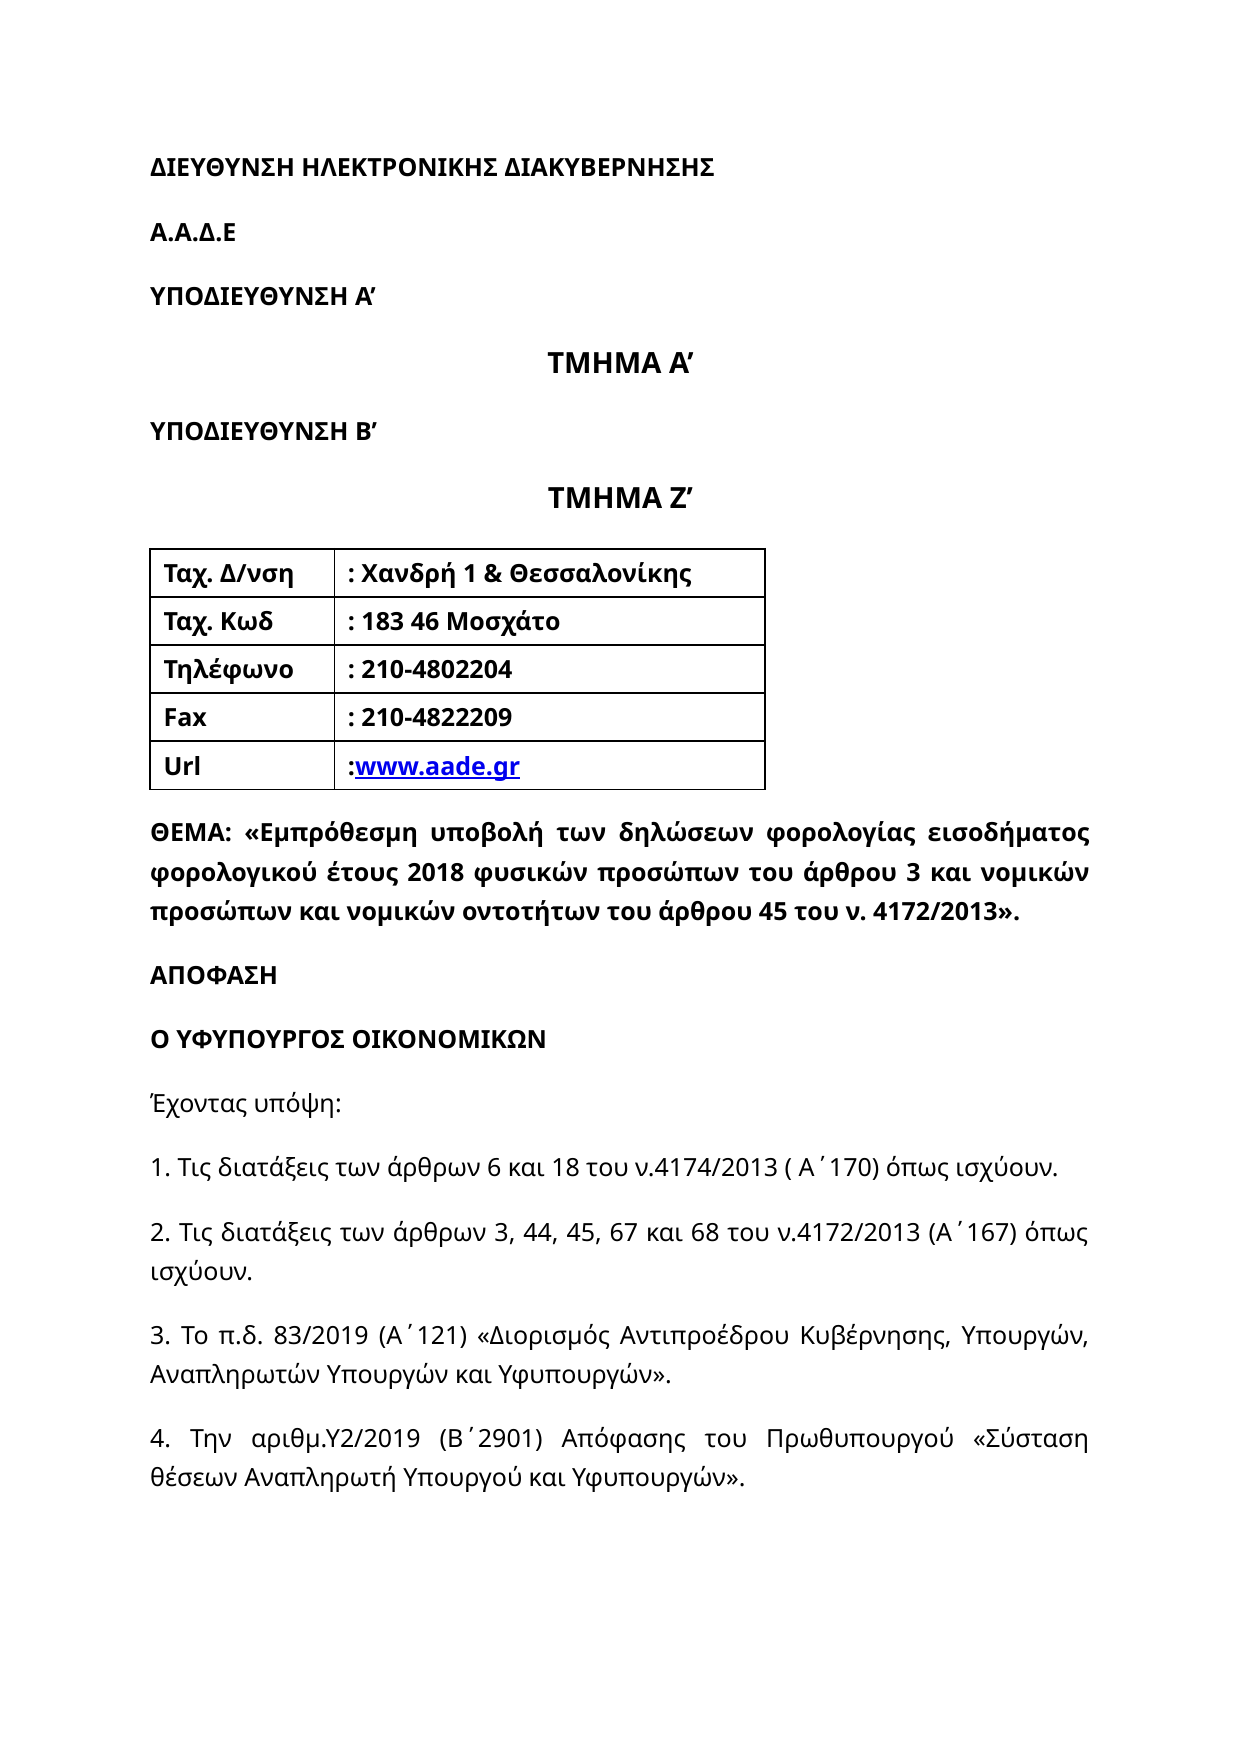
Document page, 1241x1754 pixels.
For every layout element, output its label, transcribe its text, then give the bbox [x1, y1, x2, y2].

text 3. Το π.δ. 83/2019 (Α΄121) «Διορισμός Αντιπροέδρου Κυβέρνησης, Υπουργών, Αναπληρωτών Υπουργών και Υφυπουργών». [150, 1318, 1090, 1391]
table_cell Fax [151, 694, 334, 740]
text ΑΠΟΦΑΣΗ [150, 958, 1090, 992]
text ΔΙΕΥΘΥΝΣΗ ΗΛΕΚΤΡΟΝΙΚΗΣ ΔΙΑΚΥΒΕΡΝΗΣΗΣ [150, 150, 1090, 184]
text 1. Τις διατάξεις των άρθρων 6 και 18 του ν.4174/2013 ( Α΄170) όπως ισχύουν. [150, 1150, 1090, 1184]
text ΥΠΟΔΙΕΥΘΥΝΣΗ Α’ [150, 278, 1090, 312]
text 4. Την αριθμ.Υ2/2019 (Β΄2901) Απόφασης του Πρωθυπουργού «Σύσταση θέσεων Αναπληρωτή Υπουργού και Υφυπουργών». [150, 1421, 1090, 1494]
table_cell : 210-4802204 [335, 646, 764, 692]
table_cell Τηλέφωνο [151, 646, 334, 692]
text Έχοντας υπόψη: [150, 1086, 1090, 1120]
table_cell Url [151, 742, 334, 788]
table_cell :www.aade.gr [335, 742, 764, 788]
text Α.Α.Δ.Ε [150, 214, 1090, 248]
table_header : Χανδρή 1 & Θεσσαλονίκης [335, 550, 764, 596]
subtitle ΤΜΗΜΑ Ζ’ [150, 477, 1090, 517]
table_cell : 210-4822209 [335, 694, 764, 740]
text 2. Τις διατάξεις των άρθρων 3, 44, 45, 67 και 68 του ν.4172/2013 (Α΄167) όπως ισχύουν. [150, 1214, 1090, 1287]
table_cell : 183 46 Μοσχάτο [335, 598, 764, 644]
text ΘΕΜΑ: «Εμπρόθεσμη υποβολή των δηλώσεων φορολογίας εισοδήματος φορολογικού έτους 2018 φυσικών προσώπων του άρθρου 3 και νομικών προσώπων και νομικών οντοτήτων του άρθρου 45 του ν. 4172/2013». [150, 815, 1090, 927]
table_header Ταχ. Δ/νση [151, 550, 334, 596]
subtitle ΤΜΗΜΑ Α’ [150, 342, 1090, 382]
text ΥΠΟΔΙΕΥΘΥΝΣΗ Β’ [150, 413, 1090, 447]
table_cell Ταχ. Κωδ [151, 598, 334, 644]
text Ο ΥΦΥΠΟΥΡΓΟΣ ΟΙΚΟΝΟΜΙΚΩΝ [150, 1022, 1090, 1056]
